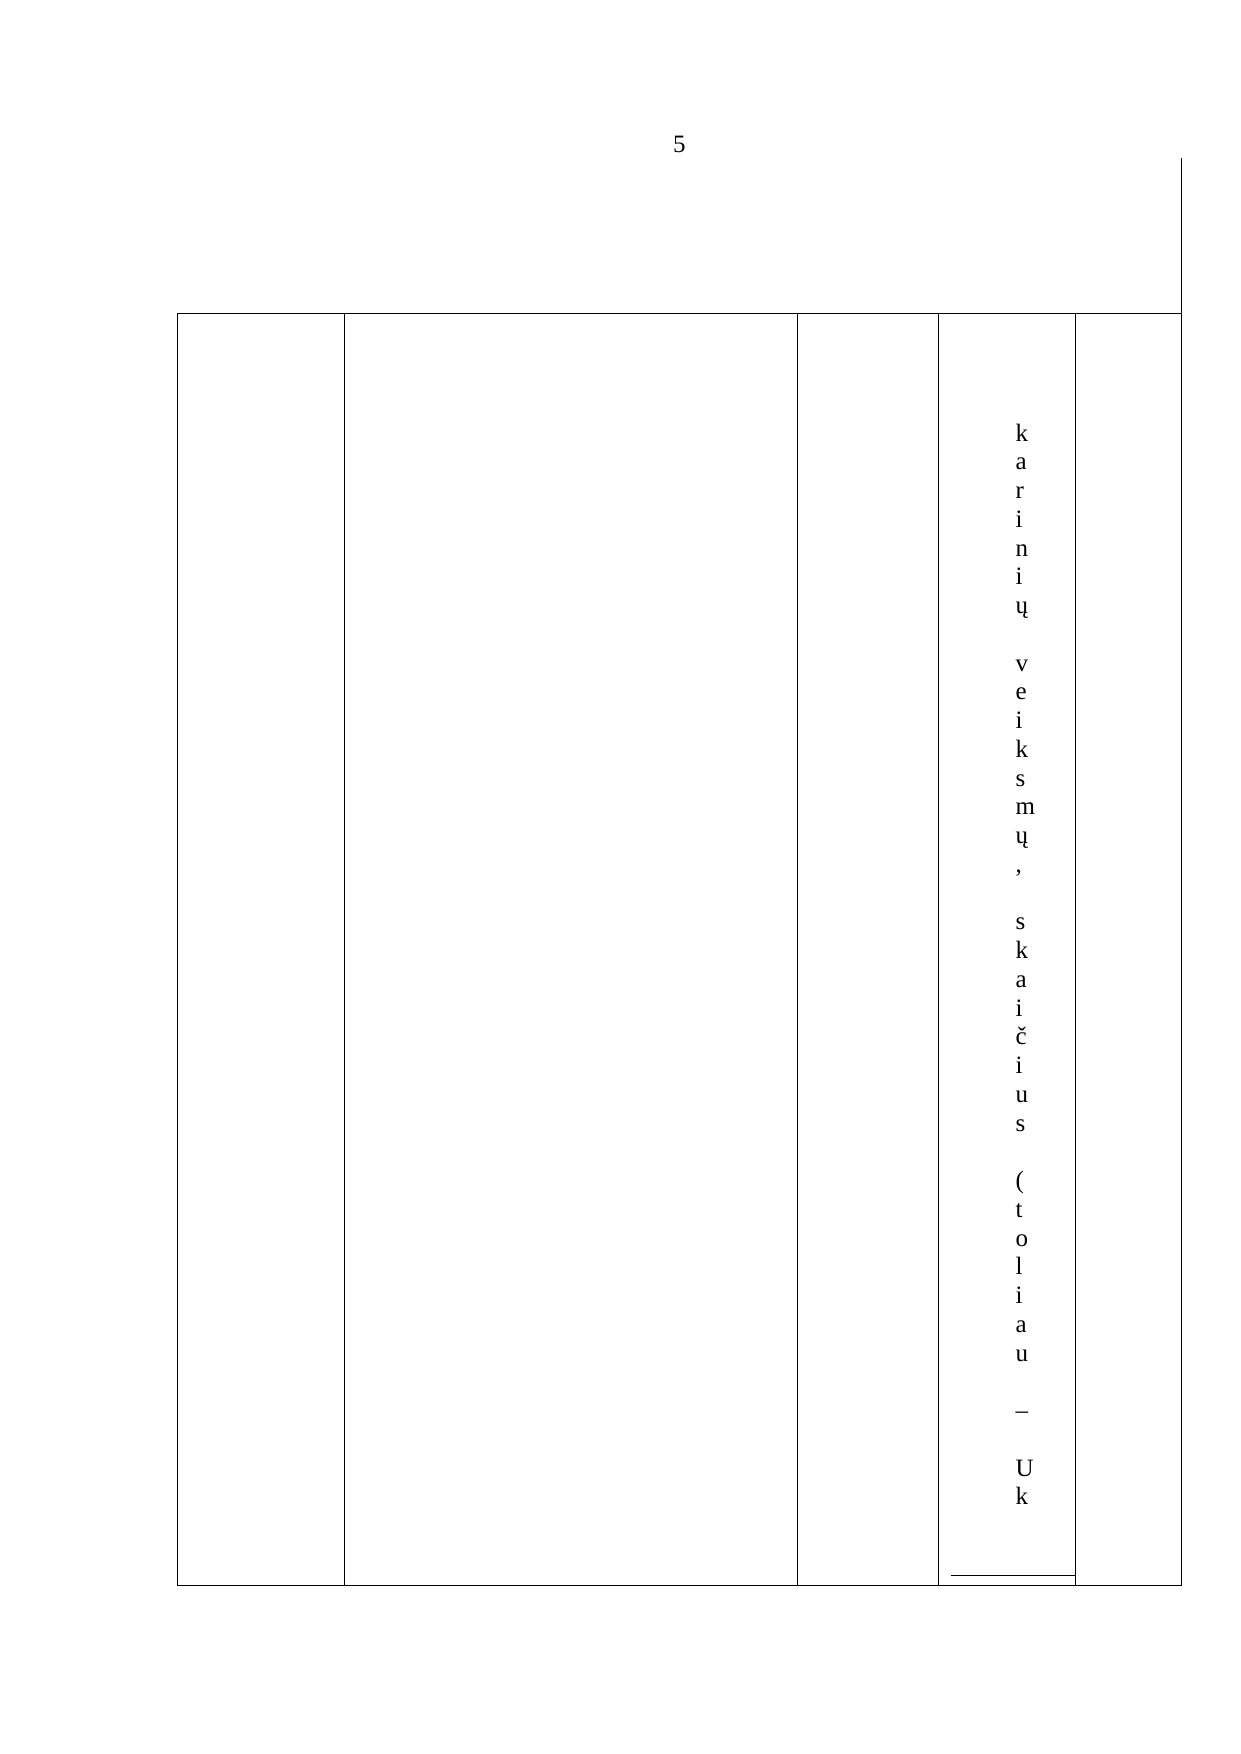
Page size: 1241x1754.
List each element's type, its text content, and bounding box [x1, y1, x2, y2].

table_cell [1076, 314, 1181, 1585]
table_cell [345, 314, 797, 1585]
table_cell [178, 314, 344, 1585]
table_cell [798, 314, 938, 1585]
table_cell karinių veiksmų, skaičius (toliau – Uk [939, 314, 1075, 1585]
